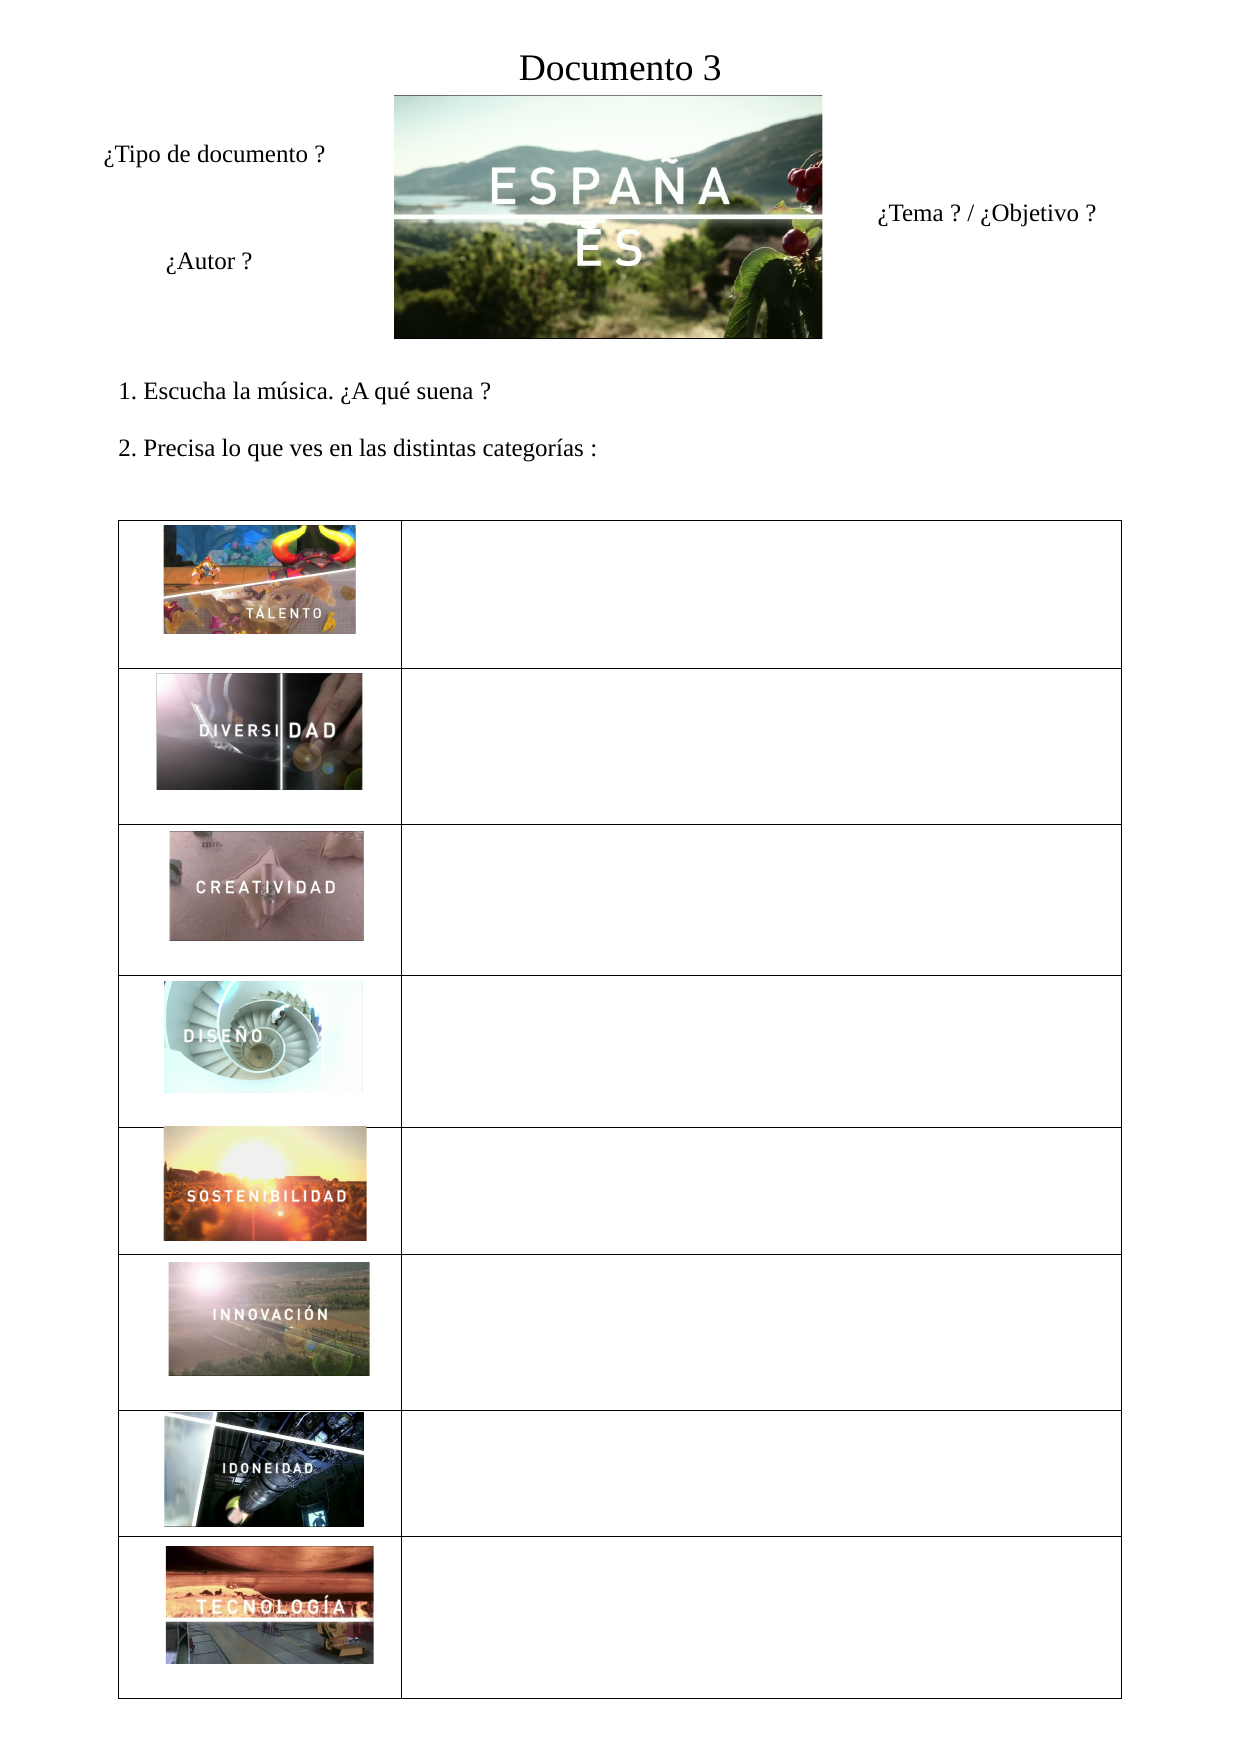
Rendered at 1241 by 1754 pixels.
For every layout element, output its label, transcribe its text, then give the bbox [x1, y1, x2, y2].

picture [163, 1126, 367, 1241]
picture [168, 1262, 370, 1376]
table_cell [402, 1411, 1121, 1536]
text 2. Precisa lo que ves en las distintas categorías : [118, 433, 1122, 462]
text 1. Escucha la música. ¿A qué suena ? [118, 376, 1122, 405]
table_cell [402, 1255, 1121, 1410]
table_cell [119, 825, 401, 975]
picture [165, 1546, 374, 1664]
picture [394, 95, 823, 339]
table_header [119, 521, 401, 668]
table_cell [119, 1128, 401, 1254]
table_cell [119, 1255, 401, 1410]
table_cell [119, 1411, 401, 1536]
table_cell [402, 1128, 1121, 1254]
picture [163, 525, 356, 634]
picture [156, 673, 363, 790]
table_cell [402, 669, 1121, 824]
text Documento 3 [118, 45, 1122, 88]
table_cell [119, 669, 401, 824]
picture [169, 831, 364, 941]
table_cell [402, 825, 1121, 975]
table_header [402, 521, 1121, 668]
picture [164, 981, 363, 1093]
table_cell [119, 1537, 401, 1698]
table_cell [402, 1537, 1121, 1698]
picture [164, 1412, 364, 1527]
table_cell [119, 976, 401, 1127]
table_cell [402, 976, 1121, 1127]
